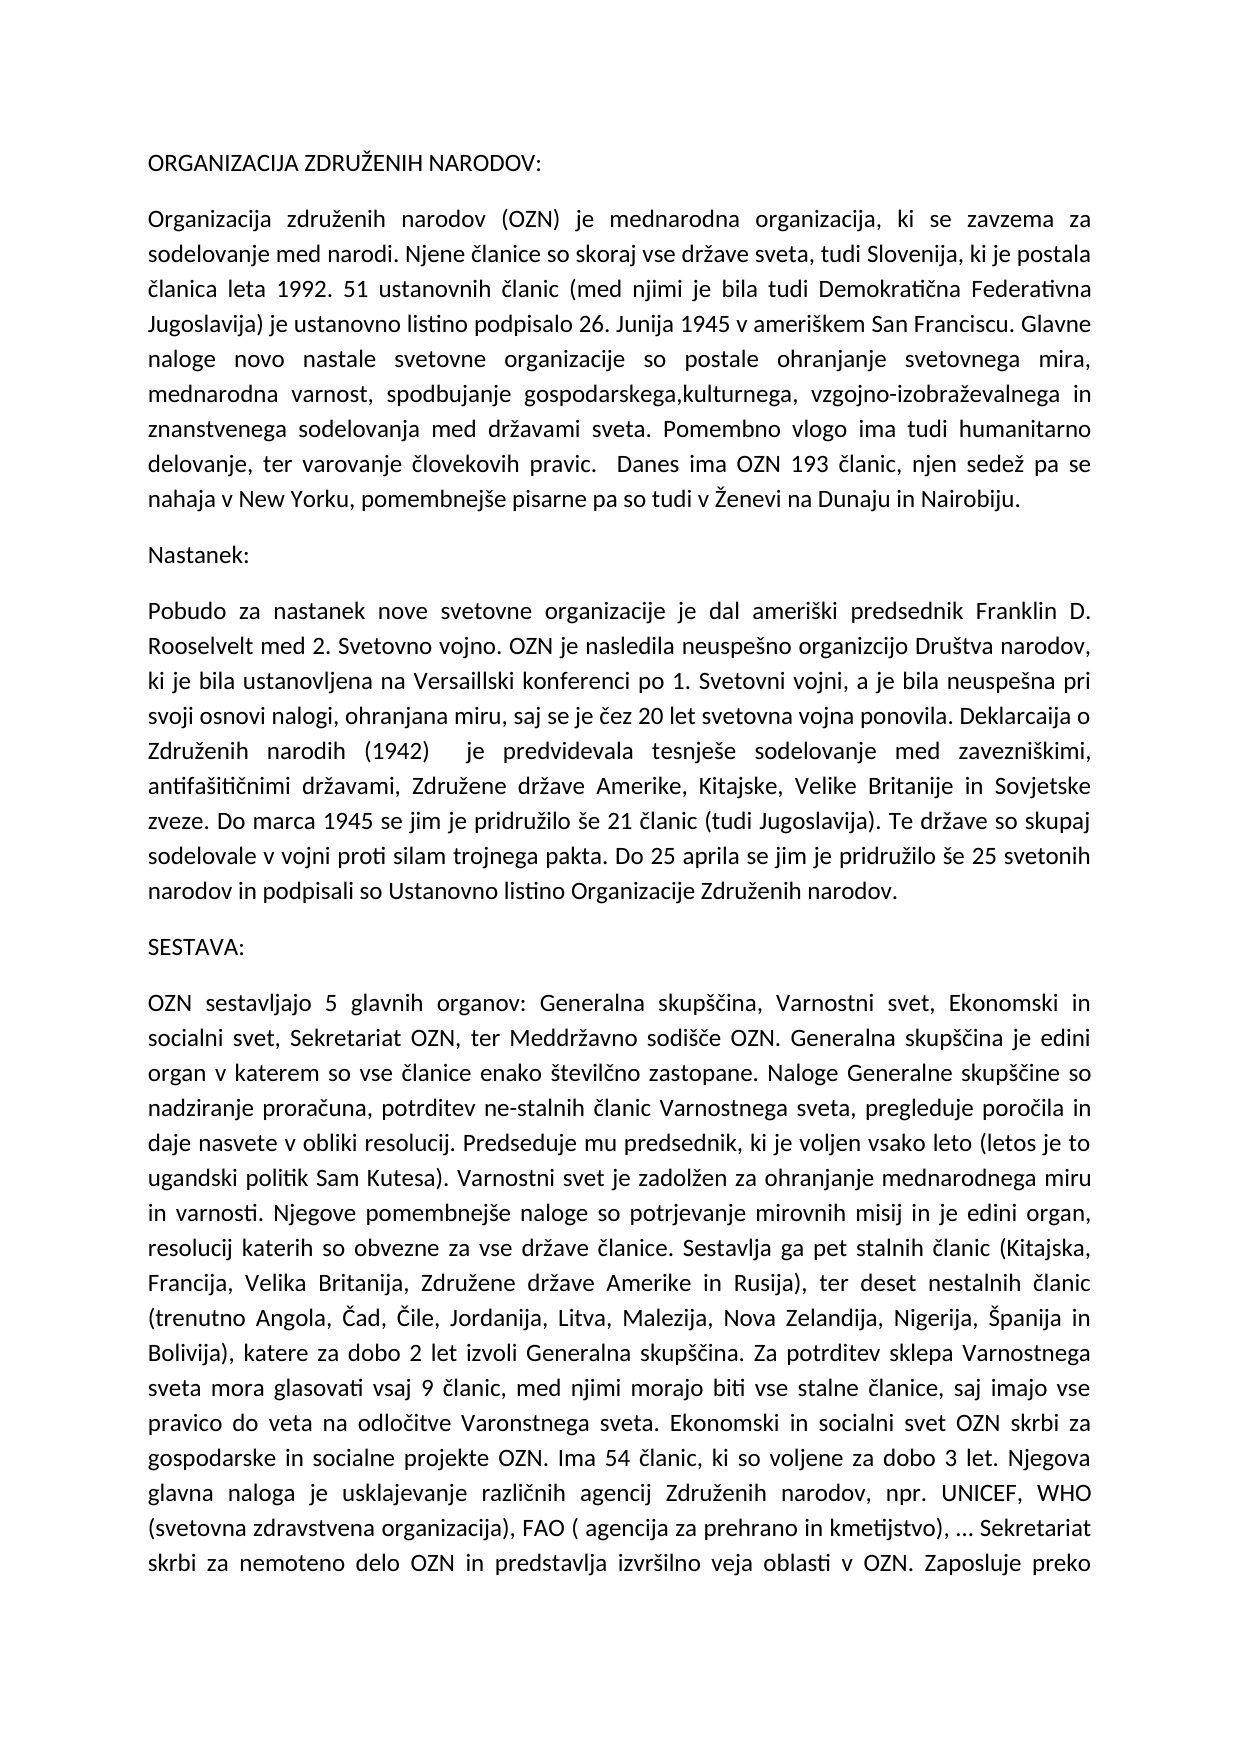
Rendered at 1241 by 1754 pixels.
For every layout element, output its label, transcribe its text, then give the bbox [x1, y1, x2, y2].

text OZN sestavljajo 5 glavnih organov: Generalna skupščina, Varnostni svet, Ekonomski in socialni svet, Sekretariat OZN, ter Meddržavno sodišče OZN. Generalna skupščina je edini organ v katerem so vse članice enako številčno zastopane. Naloge Generalne skupščine so nadziranje proračuna, potrditev ne-stalnih članic Varnostnega sveta, pregleduje poročila in daje nasvete v obliki resolucij. Predseduje mu predsednik, ki je voljen vsako leto (letos je to ugandski politik Sam Kutesa). Varnostni svet je zadolžen za ohranjanje mednarodnega miru in varnosti. Njegove pomembnejše naloge so potrjevanje mirovnih misij in je edini organ, resolucij katerih so obvezne za vse države članice. Sestavlja ga pet stalnih članic (Kitajska, Francija, Velika Britanija, Združene države Amerike in Rusija), ter deset nestalnih članic (trenutno Angola, Čad, Čile, Jordanija, Litva, Malezija, Nova Zelandija, Nigerija, Španija in Bolivija), katere za dobo 2 let izvoli Generalna skupščina. Za potrditev sklepa Varnostnega sveta mora glasovati vsaj 9 članic, med njimi morajo biti vse stalne članice, saj imajo vse pravico do veta na odločitve Varonstnega sveta. Ekonomski in socialni svet OZN skrbi za gospodarske in socialne projekte OZN. Ima 54 članic, ki so voljene za dobo 3 let. Njegova glavna naloga je usklajevanje različnih agencij Združenih narodov, npr. UNICEF, WHO (svetovna zdravstvena organizacija), FAO ( agencija za prehrano in kmetijstvo), … Sekretariat skrbi za nemoteno delo OZN in predstavlja izvršilno veja oblasti v OZN. Zaposluje preko [148, 987, 1093, 1577]
text Organizacija združenih narodov (OZN) je mednarodna organizacija, ki se zavzema za sodelovanje med narodi. Njene članice so skoraj vse države sveta, tudi Slovenija, ki je postala članica leta 1992. 51 ustanovnih članic (med njimi je bila tudi Demokratična Federativna Jugoslavija) je ustanovno listino podpisalo 26. Junija 1945 v ameriškem San Franciscu. Glavne naloge novo nastale svetovne organizacije so postale ohranjanje svetovnega mira, mednarodna varnost, spodbujanje gospodarskega,kulturnega, vzgojno-izobraževalnega in znanstvenega sodelovanja med državami sveta. Pomembno vlogo ima tudi humanitarno delovanje, ter varovanje človekovih pravic. Danes ima OZN 193 članic, njen sedež pa se nahaja v New Yorku, pomembnejše pisarne pa so tudi v Ženevi na Dunaju in Nairobiju. [148, 203, 1093, 514]
text ORGANIZACIJA ZDRUŽENIH NARODOV: [148, 148, 1093, 178]
text SESTAVA: [148, 931, 1093, 961]
text Pobudo za nastanek nove svetovne organizacije je dal ameriški predsednik Franklin D. Rooselvelt med 2. Svetovno vojno. OZN je nasledila neuspešno organizcijo Društva narodov, ki je bila ustanovljena na Versaillski konferenci po 1. Svetovni vojni, a je bila neuspešna pri svoji osnovi nalogi, ohranjana miru, saj se je čez 20 let svetovna vojna ponovila. Deklarcaija o Združenih narodih (1942) je predvidevala tesnješe sodelovanje med zavezniškimi, antifašitičnimi državami, Združene države Amerike, Kitajske, Velike Britanije in Sovjetske zveze. Do marca 1945 se jim je pridružilo še 21 članic (tudi Jugoslavija). Te države so skupaj sodelovale v vojni proti silam trojnega pakta. Do 25 aprila se jim je pridružilo še 25 svetonih narodov in podpisali so Ustanovno listino Organizacije Združenih narodov. [148, 595, 1093, 906]
text Nastanek: [148, 539, 1093, 570]
